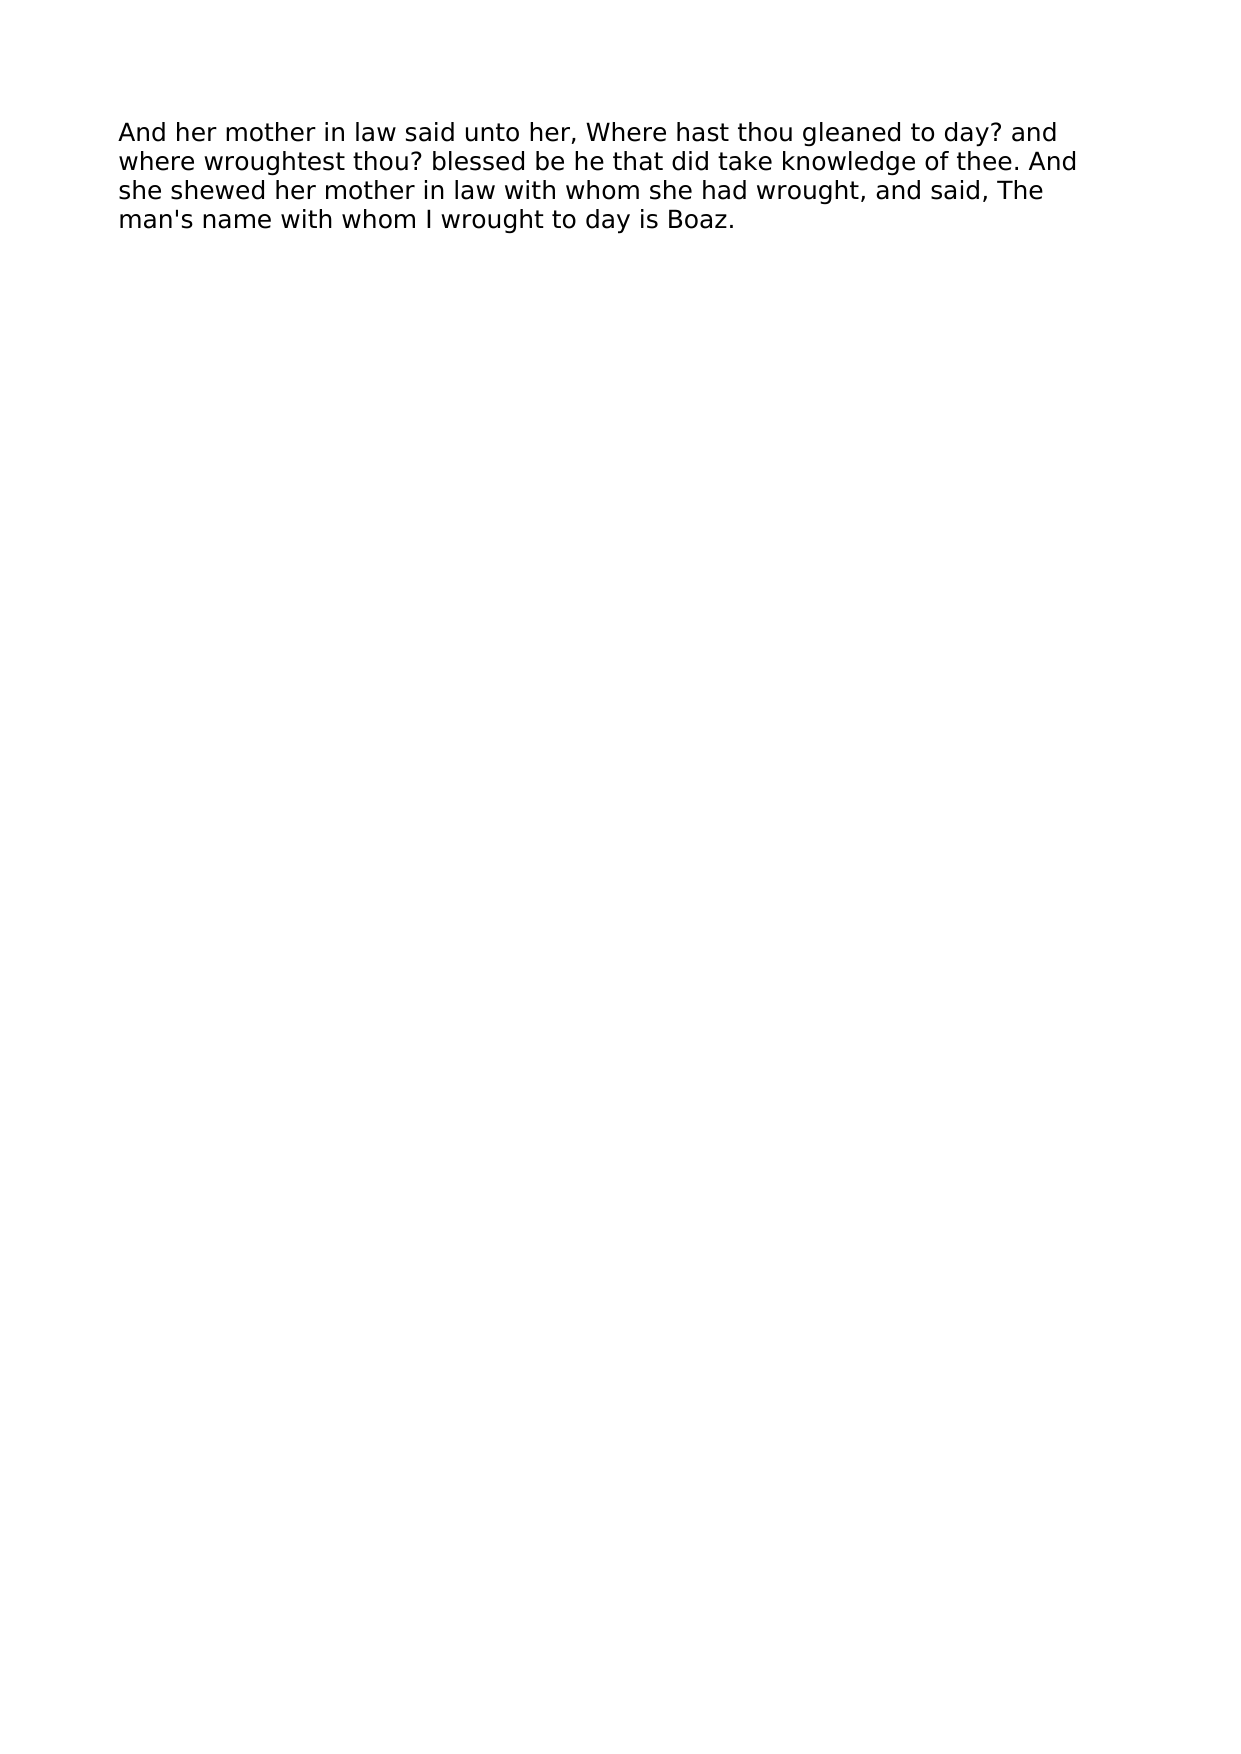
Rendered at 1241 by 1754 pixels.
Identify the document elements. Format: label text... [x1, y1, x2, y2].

text And her mother in law said unto her, Where hast thou gleaned to day? and where wroughtest thou? blessed be he that did take knowledge of thee. And she shewed her mother in law with whom she had wrought, and said, The man's name with whom I wrought to day is Boaz. [118, 118, 1122, 235]
